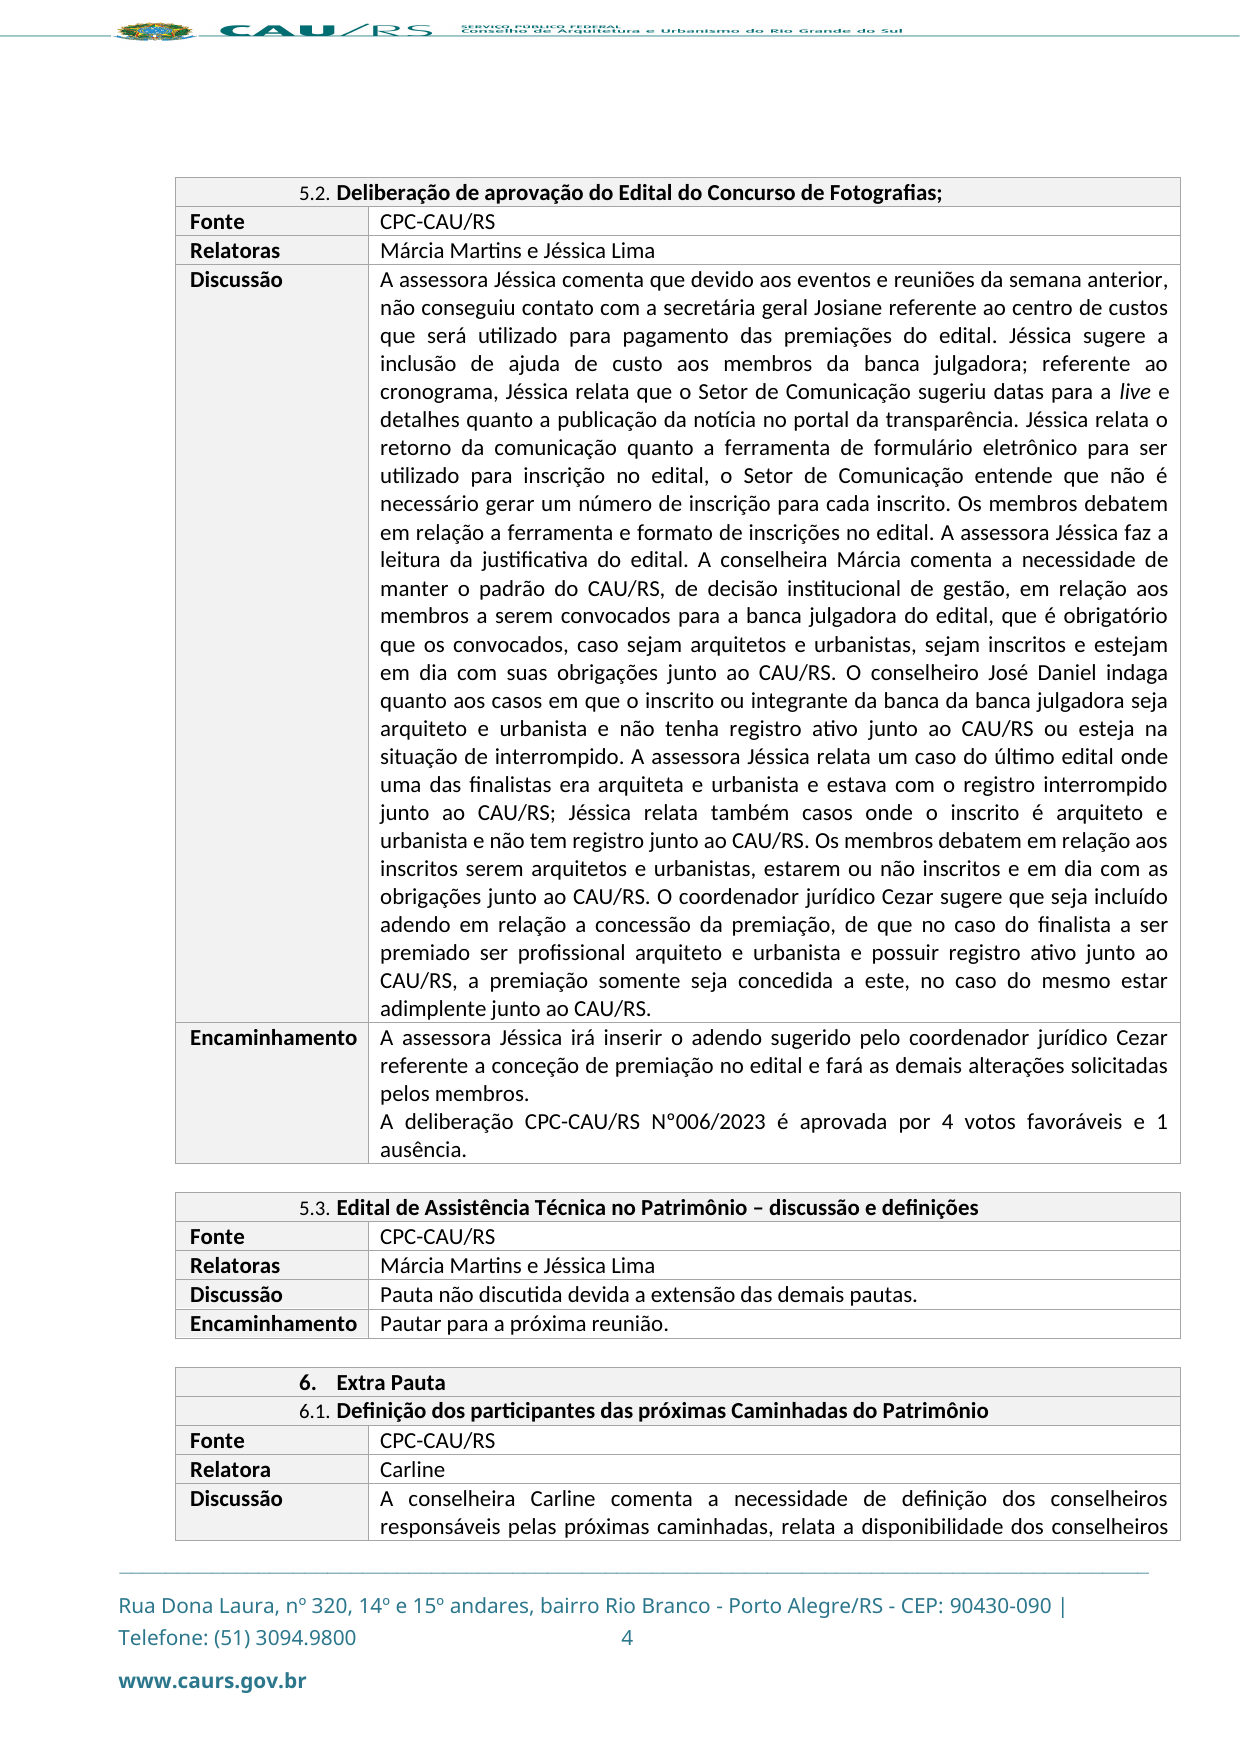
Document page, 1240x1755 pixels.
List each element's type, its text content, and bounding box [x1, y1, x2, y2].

table_cell Discussão [176, 265, 368, 1022]
table_cell Márcia Martins e Jéssica Lima [369, 1251, 1180, 1279]
table_cell A conselheira Carline comenta a necessidade de definição dos conselheiros responsáveis pelas próximas caminhadas, relata a disponibilidade dos conselheiros [369, 1484, 1180, 1540]
table_cell Discussão [176, 1484, 368, 1540]
table_cell Encaminhamento [176, 1023, 368, 1163]
table_cell [175, 1164, 1181, 1192]
table_cell Carline [369, 1455, 1180, 1483]
table_cell Márcia Martins e Jéssica Lima [369, 236, 1180, 264]
table_cell Encaminhamento [176, 1310, 368, 1337]
table_cell Pautar para a próxima reunião. [369, 1310, 1180, 1337]
table_cell A assessora Jéssica comenta que devido aos eventos e reuniões da semana anterior, não conseguiu contato com a secretária geral Josiane referente ao centro de custos que será utilizado para pagamento das premiações do edital. Jéssica sugere a inclusão de ajuda de custo aos membros da banca julgadora; referente ao cronograma, Jéssica relata que o Setor de Comunicação sugeriu datas para a live e detalhes quanto a publicação da notícia no portal da transparência. Jéssica relata o retorno da comunicação quanto a ferramenta de formulário eletrônico para ser utilizado para inscrição no edital, o Setor de Comunicação entende que não é necessário gerar um número de inscrição para cada inscrito. Os membros debatem em relação a ferramenta e formato de inscrições no edital. A assessora Jéssica faz a leitura da justificativa do edital. A conselheira Márcia comenta a necessidade de manter o padrão do CAU/RS, de decisão institucional de gestão, em relação aos membros a serem convocados para a banca julgadora do edital, que é obrigatório que os convocados, caso sejam arquitetos e urbanistas, sejam inscritos e estejam em dia com suas obrigações junto ao CAU/RS. O conselheiro José Daniel indaga quanto aos casos em que o inscrito ou integrante da banca da banca julgadora seja arquiteto e urbanista e não tenha registro ativo junto ao CAU/RS ou esteja na situação de interrompido. A assessora Jéssica relata um caso do último edital onde uma das finalistas era arquiteta e urbanista e estava com o registro interrompido junto ao CAU/RS; Jéssica relata também casos onde o inscrito é arquiteto e urbanista e não tem registro junto ao CAU/RS. Os membros debatem em relação aos inscritos serem arquitetos e urbanistas, estarem ou não inscritos e em dia com as obrigações junto ao CAU/RS. O coordenador jurídico Cezar sugere que seja incluído adendo em relação a concessão da premiação, de que no caso do finalista a ser premiado ser profissional arquiteto e urbanista e possuir registro ativo junto ao CAU/RS, a premiação somente seja concedida a este, no caso do mesmo estar adimplente junto ao CAU/RS. [369, 265, 1180, 1022]
table_cell CPC-CAU/RS [369, 1426, 1180, 1454]
table_cell Deliberação de aprovação do Edital do Concurso de Fotografias; [176, 178, 1180, 206]
table_cell CPC-CAU/RS [369, 207, 1180, 235]
table_cell [175, 1339, 1181, 1367]
table_cell Discussão [176, 1280, 368, 1308]
table_cell Relatoras [176, 1251, 368, 1279]
table_cell CPC-CAU/RS [369, 1222, 1180, 1250]
table_cell Extra Pauta [176, 1368, 1180, 1396]
table_cell Relatora [176, 1455, 368, 1483]
table_cell A assessora Jéssica irá inserir o adendo sugerido pelo coordenador jurídico Cezar referente a conceção de premiação no edital e fará as demais alterações solicitadas pelos membros. A deliberação CPC-CAU/RS Nº006/2023 é aprovada por 4 votos favoráveis e 1 ausência. [369, 1023, 1180, 1163]
table_cell Fonte [176, 1222, 368, 1250]
table_cell Pauta não discutida devida a extensão das demais pautas. [369, 1280, 1180, 1308]
table_cell Relatoras [176, 236, 368, 264]
table_cell Fonte [176, 1426, 368, 1454]
table_cell Definição dos participantes das próximas Caminhadas do Patrimônio [176, 1397, 1180, 1425]
table_cell Edital de Assistência Técnica no Patrimônio – discussão e definições [176, 1193, 1180, 1221]
table_cell Fonte [176, 207, 368, 235]
